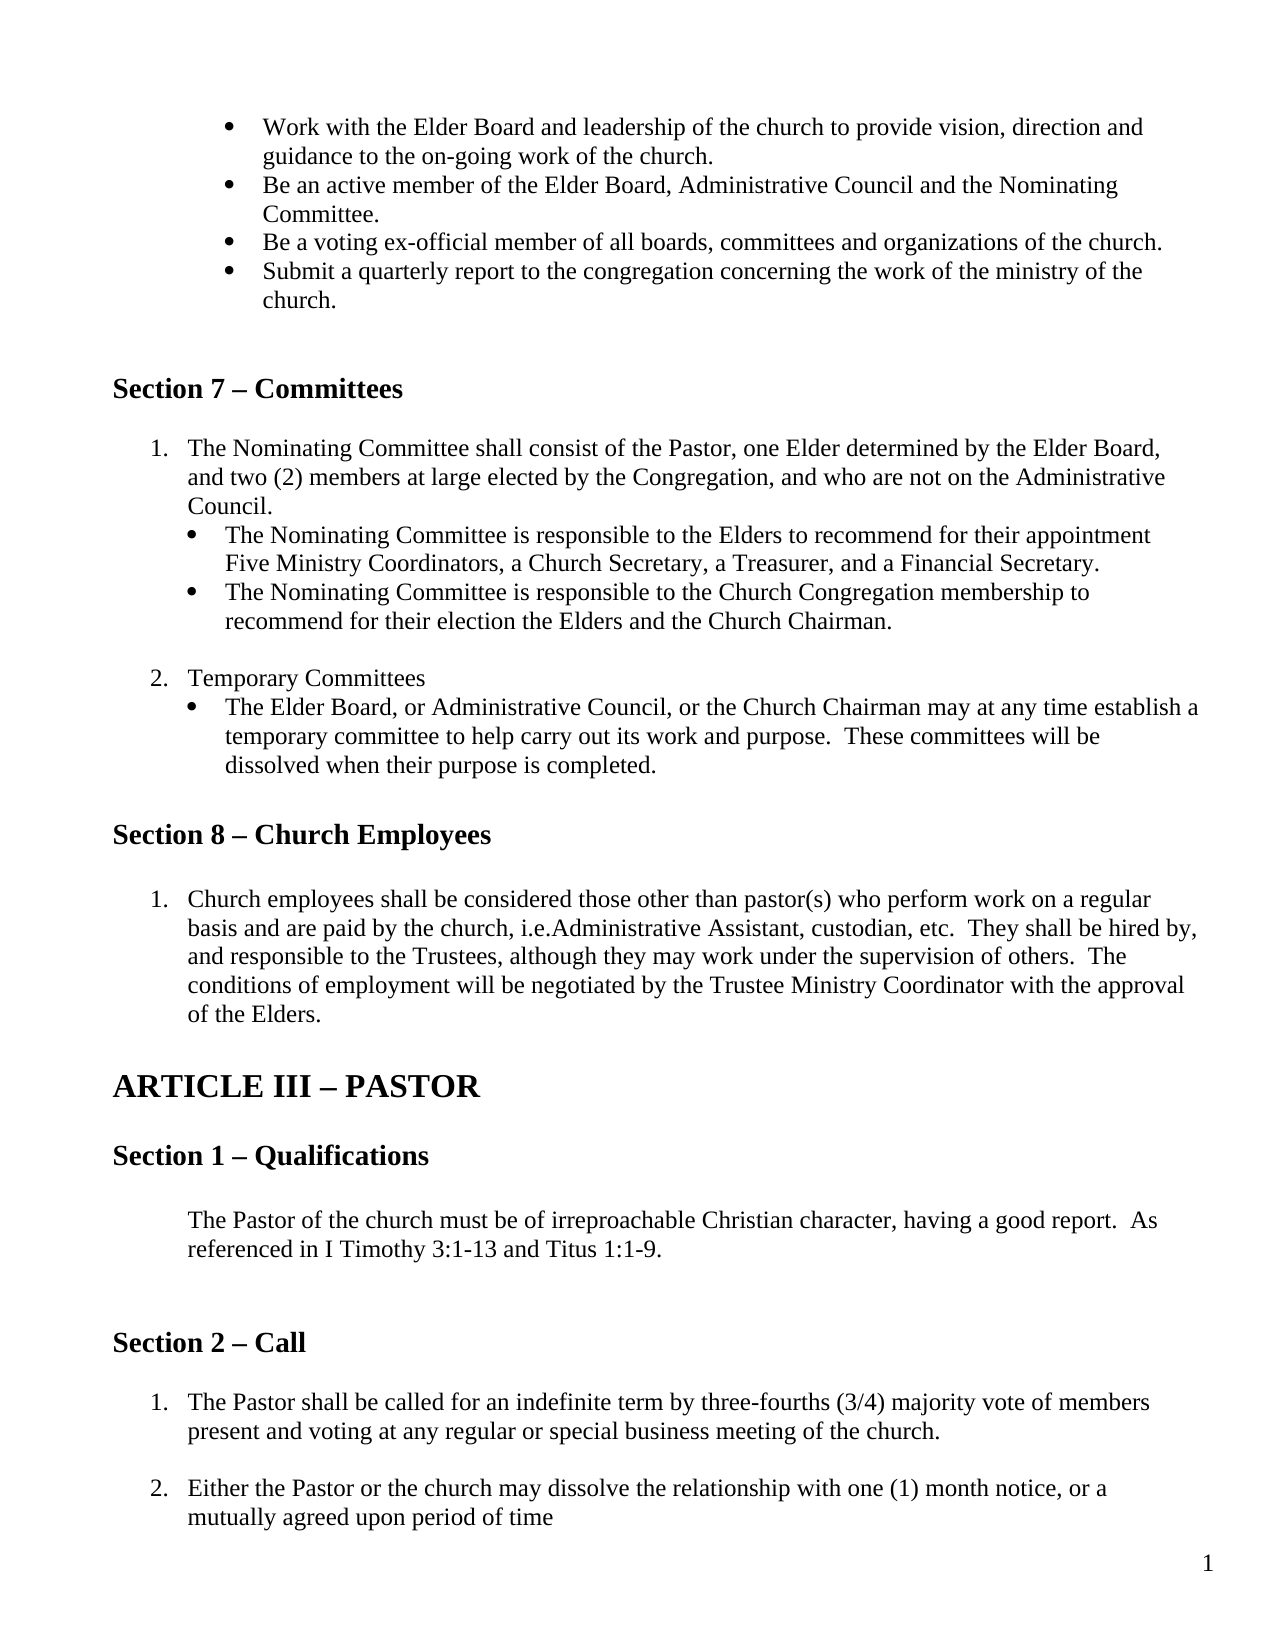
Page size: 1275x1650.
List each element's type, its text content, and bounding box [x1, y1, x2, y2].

list Be a voting ex-official member of all boards, committees and organizations of the church. [225, 227, 1200, 256]
list The Pastor shall be called for an indefinite term by three-fourths (3/4) majority vote of members present and voting at any regular or special business meeting of the church. [150, 1387, 1200, 1444]
list Submit a quarterly report to the congregation concerning the work of the ministry of the church. [225, 256, 1200, 314]
list Church employees shall be considered those other than pastor(s) who perform work on a regular basis and are paid by the church, i.e.Administrative Assistant, custodian, etc. They shall be hired by, and responsible to the Trustees, although they may work under the supervision of others. The conditions of employment will be negotiated by the Trustee Ministry Coordinator with the approval of the Elders. [150, 884, 1200, 1028]
text ARTICLE III – PASTOR [112, 1066, 1200, 1104]
list The Elder Board, or Administrative Council, or the Church Chairman may at any time establish a temporary committee to help carry out its work and purpose. These committees will be dissolved when their purpose is completed. [187, 692, 1200, 778]
text Section 8 – Church Employees [112, 817, 1200, 850]
text Section 7 – Committees [112, 371, 1200, 405]
text Section 2 – Call [112, 1325, 1200, 1358]
list The Nominating Committee is responsible to the Church Congregation membership to recommend for their election the Elders and the Church Chairman. [187, 577, 1200, 635]
text Section 1 – Qualifications [112, 1138, 1200, 1171]
list Temporary Committees [150, 663, 1200, 692]
text The Pastor of the church must be of irreproachable Christian character, having a good report. As referenced in I Timothy 3:1-13 and Titus 1:1-9. [187, 1205, 1200, 1262]
list Either the Pastor or the church may dissolve the relationship with one (1) month notice, or a mutually agreed upon period of time [150, 1473, 1200, 1531]
list The Nominating Committee shall consist of the Pastor, one Elder determined by the Elder Board, and two (2) members at large elected by the Congregation, and who are not on the Administrative Council. [150, 433, 1200, 520]
list Work with the Elder Board and leadership of the church to provide vision, direction and guidance to the on-going work of the church. [225, 112, 1200, 170]
list Be an active member of the Elder Board, Administrative Council and the Nominating Committee. [225, 170, 1200, 227]
list The Nominating Committee is responsible to the Elders to recommend for their appointment Five Ministry Coordinators, a Church Secretary, a Treasurer, and a Financial Secretary. [187, 520, 1200, 577]
